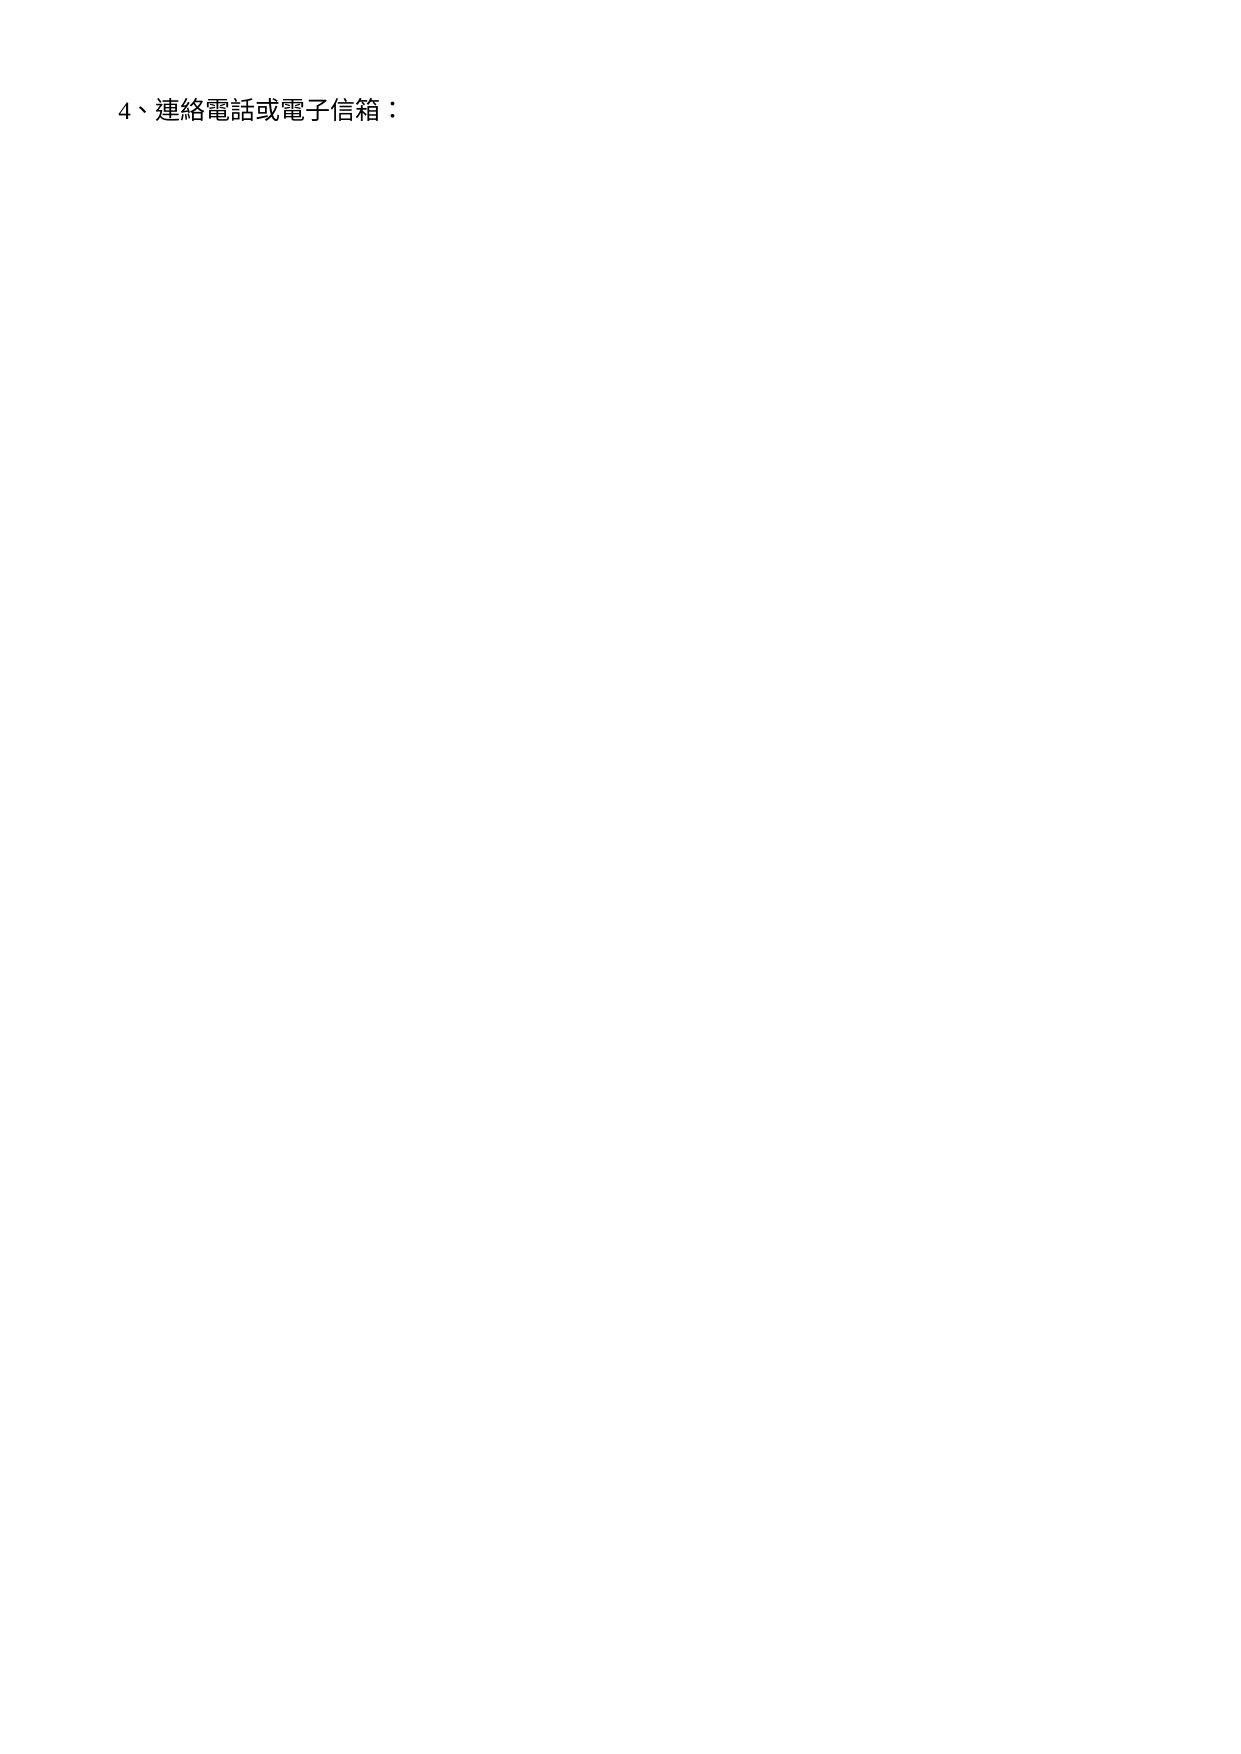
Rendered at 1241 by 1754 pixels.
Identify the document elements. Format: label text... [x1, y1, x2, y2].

text 4、連絡電話或電子信箱： [118, 89, 1122, 127]
